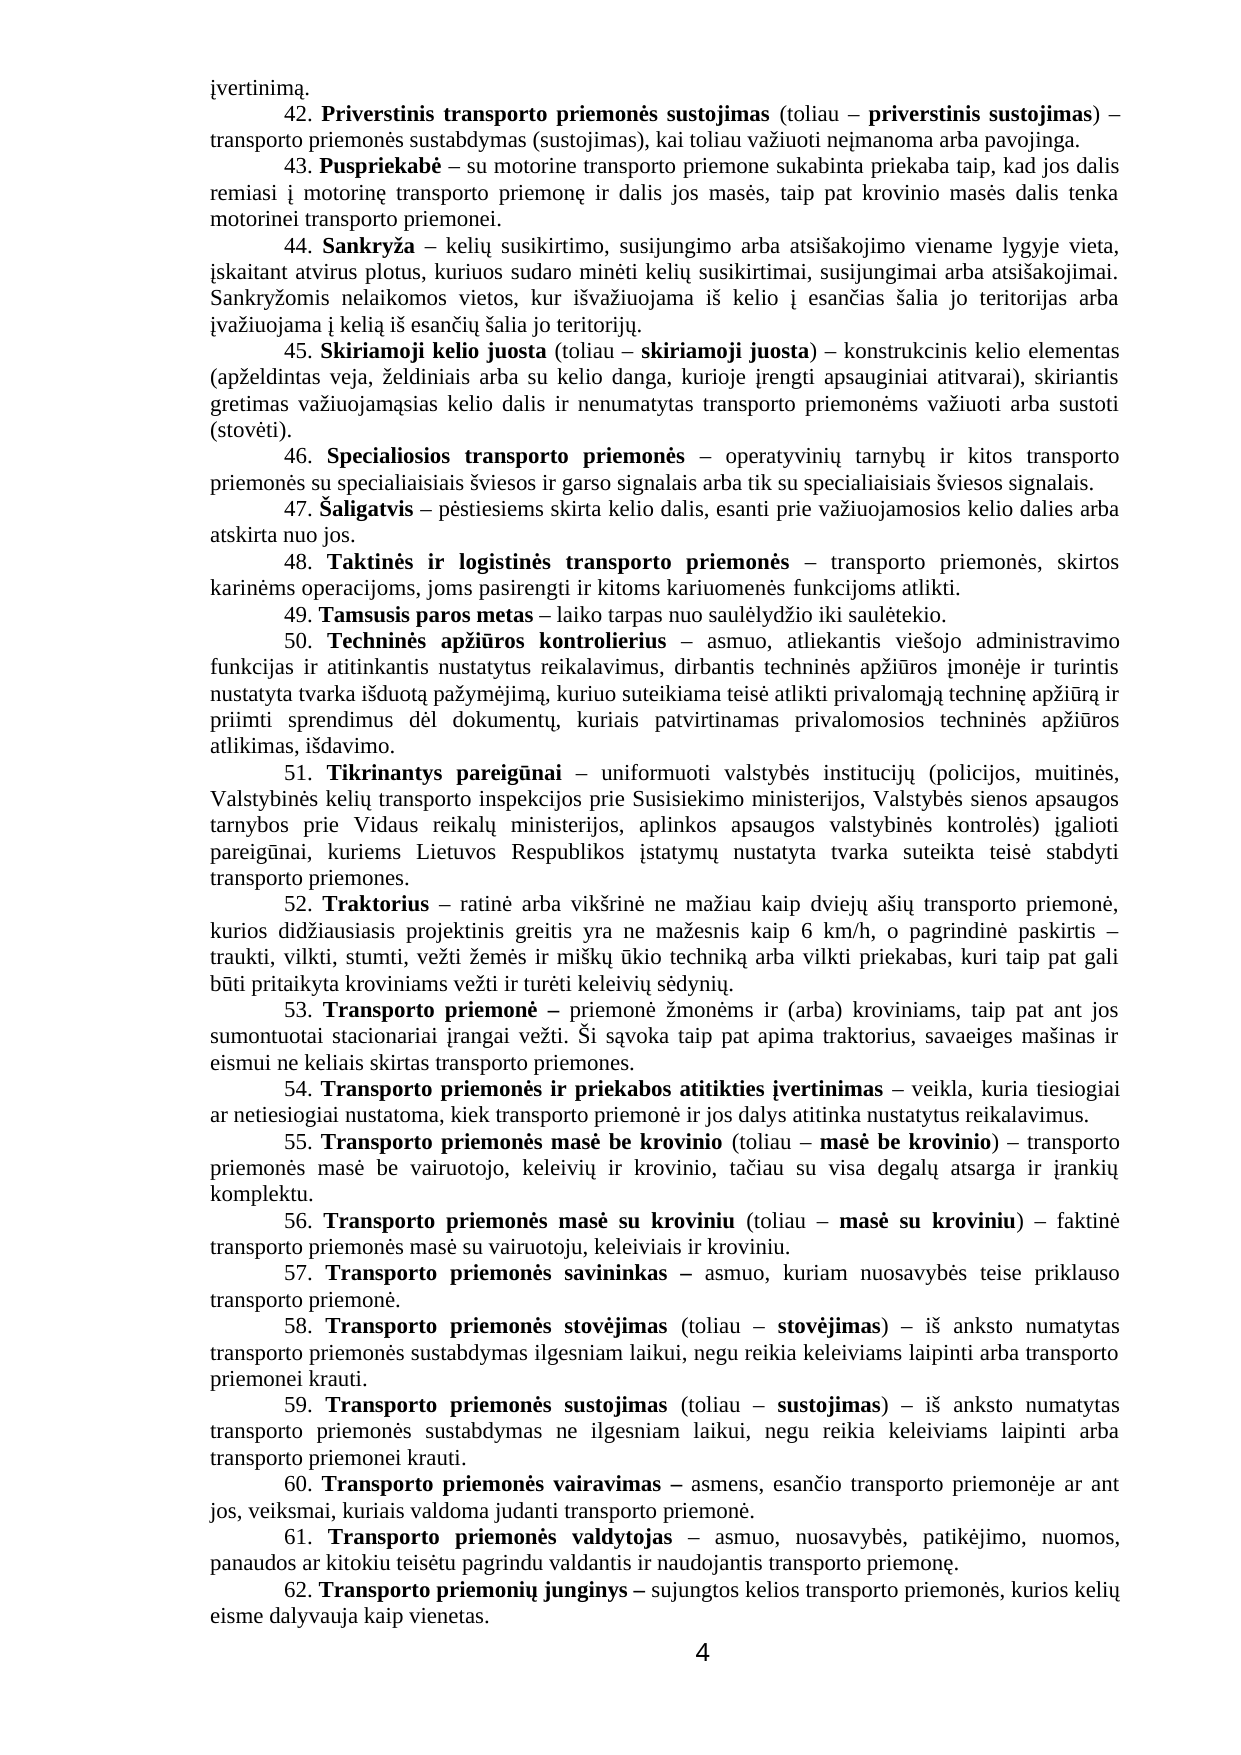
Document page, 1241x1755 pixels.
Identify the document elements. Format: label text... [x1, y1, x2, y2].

text įvertinimą. [210, 73, 1120, 100]
text 45. Skiriamoji kelio juosta (toliau – skiriamoji juosta) – konstrukcinis kelio elementas (apželdintas veja, želdiniais arba su kelio danga, kurioje įrengti apsauginiai atitvarai), skiriantis gretimas važiuojamąsias kelio dalis ir nenumatytas transporto priemonėms važiuoti arba sustoti (stovėti). [210, 337, 1120, 442]
text 48. Taktinės ir logistinės transporto priemonės – transporto priemonės, skirtos karinėms operacijoms, joms pasirengti ir kitoms kariuomenės funkcijoms atlikti. [210, 548, 1120, 601]
text 43. Puspriekabė – su motorine transporto priemone sukabinta priekaba taip, kad jos dalis remiasi į motorinę transporto priemonę ir dalis jos masės, taip pat krovinio masės dalis tenka motorinei transporto priemonei. [210, 153, 1120, 232]
text 62. Transporto priemonių junginys – sujungtos kelios transporto priemonės, kurios kelių eisme dalyvauja kaip vienetas. [210, 1576, 1120, 1628]
text 52. Traktorius – ratinė arba vikšrinė ne mažiau kaip dviejų ašių transporto priemonė, kurios didžiausiasis projektinis greitis yra ne mažesnis kaip 6 km/h, o pagrindinė paskirtis – traukti, vilkti, stumti, vežti žemės ir miškų ūkio techniką arba vilkti priekabas, kuri taip pat gali būti pritaikyta kroviniams vežti ir turėti keleivių sėdynių. [210, 891, 1120, 996]
text 44. Sankryža – kelių susikirtimo, susijungimo arba atsišakojimo viename lygyje vieta, įskaitant atvirus plotus, kuriuos sudaro minėti kelių susikirtimai, susijungimai arba atsišakojimai. Sankryžomis nelaikomos vietos, kur išvažiuojama iš kelio į esančias šalia jo teritorijas arba įvažiuojama į kelią iš esančių šalia jo teritorijų. [210, 232, 1120, 337]
text 61. Transporto priemonės valdytojas – asmuo, nuosavybės, patikėjimo, nuomos, panaudos ar kitokiu teisėtu pagrindu valdantis ir naudojantis transporto priemonę. [210, 1523, 1120, 1576]
text 51. Tikrinantys pareigūnai – uniformuoti valstybės institucijų (policijos, muitinės, Valstybinės kelių transporto inspekcijos prie Susisiekimo ministerijos, Valstybės sienos apsaugos tarnybos prie Vidaus reikalų ministerijos, aplinkos apsaugos valstybinės kontrolės) įgalioti pareigūnai, kuriems Lietuvos Respublikos įstatymų nustatyta tvarka suteikta teisė stabdyti transporto priemones. [210, 759, 1120, 891]
text 42. Priverstinis transporto priemonės sustojimas (toliau – priverstinis sustojimas) – transporto priemonės sustabdymas (sustojimas), kai toliau važiuoti neįmanoma arba pavojinga. [210, 100, 1120, 153]
text 49. Tamsusis paros metas – laiko tarpas nuo saulėlydžio iki saulėtekio. [210, 601, 1120, 627]
text 57. Transporto priemonės savininkas – asmuo, kuriam nuosavybės teise priklauso transporto priemonė. [210, 1259, 1120, 1312]
text 50. Techninės apžiūros kontrolierius – asmuo, atliekantis viešojo administravimo funkcijas ir atitinkantis nustatytus reikalavimus, dirbantis techninės apžiūros įmonėje ir turintis nustatyta tvarka išduotą pažymėjimą, kuriuo suteikiama teisė atlikti privalomąją techninę apžiūrą ir priimti sprendimus dėl dokumentų, kuriais patvirtinamas privalomosios techninės apžiūros atlikimas, išdavimo. [210, 627, 1120, 759]
text 54. Transporto priemonės ir priekabos atitikties įvertinimas – veikla, kuria tiesiogiai ar netiesiogiai nustatoma, kiek transporto priemonė ir jos dalys atitinka nustatytus reikalavimus. [210, 1075, 1120, 1128]
text 53. Transporto priemonė – priemonė žmonėms ir (arba) kroviniams, taip pat ant jos sumontuotai stacionariai įrangai vežti. Ši sąvoka taip pat apima traktorius, savaeiges mašinas ir eismui ne keliais skirtas transporto priemones. [210, 996, 1120, 1075]
text 58. Transporto priemonės stovėjimas (toliau – stovėjimas) – iš anksto numatytas transporto priemonės sustabdymas ilgesniam laikui, negu reikia keleiviams laipinti arba transporto priemonei krauti. [210, 1312, 1120, 1391]
text 47. Šaligatvis – pėstiesiems skirta kelio dalis, esanti prie važiuojamosios kelio dalies arba atskirta nuo jos. [210, 495, 1120, 548]
text 60. Transporto priemonės vairavimas – asmens, esančio transporto priemonėje ar ant jos, veiksmai, kuriais valdoma judanti transporto priemonė. [210, 1470, 1120, 1523]
text 59. Transporto priemonės sustojimas (toliau – sustojimas) – iš anksto numatytas transporto priemonės sustabdymas ne ilgesniam laikui, negu reikia keleiviams laipinti arba transporto priemonei krauti. [210, 1391, 1120, 1470]
text 46. Specialiosios transporto priemonės – operatyvinių tarnybų ir kitos transporto priemonės su specialiaisiais šviesos ir garso signalais arba tik su specialiaisiais šviesos signalais. [210, 442, 1120, 495]
text 55. Transporto priemonės masė be krovinio (toliau – masė be krovinio) – transporto priemonės masė be vairuotojo, keleivių ir krovinio, tačiau su visa degalų atsarga ir įrankių komplektu. [210, 1128, 1120, 1207]
text 56. Transporto priemonės masė su kroviniu (toliau – masė su kroviniu) – faktinė transporto priemonės masė su vairuotoju, keleiviais ir kroviniu. [210, 1207, 1120, 1259]
